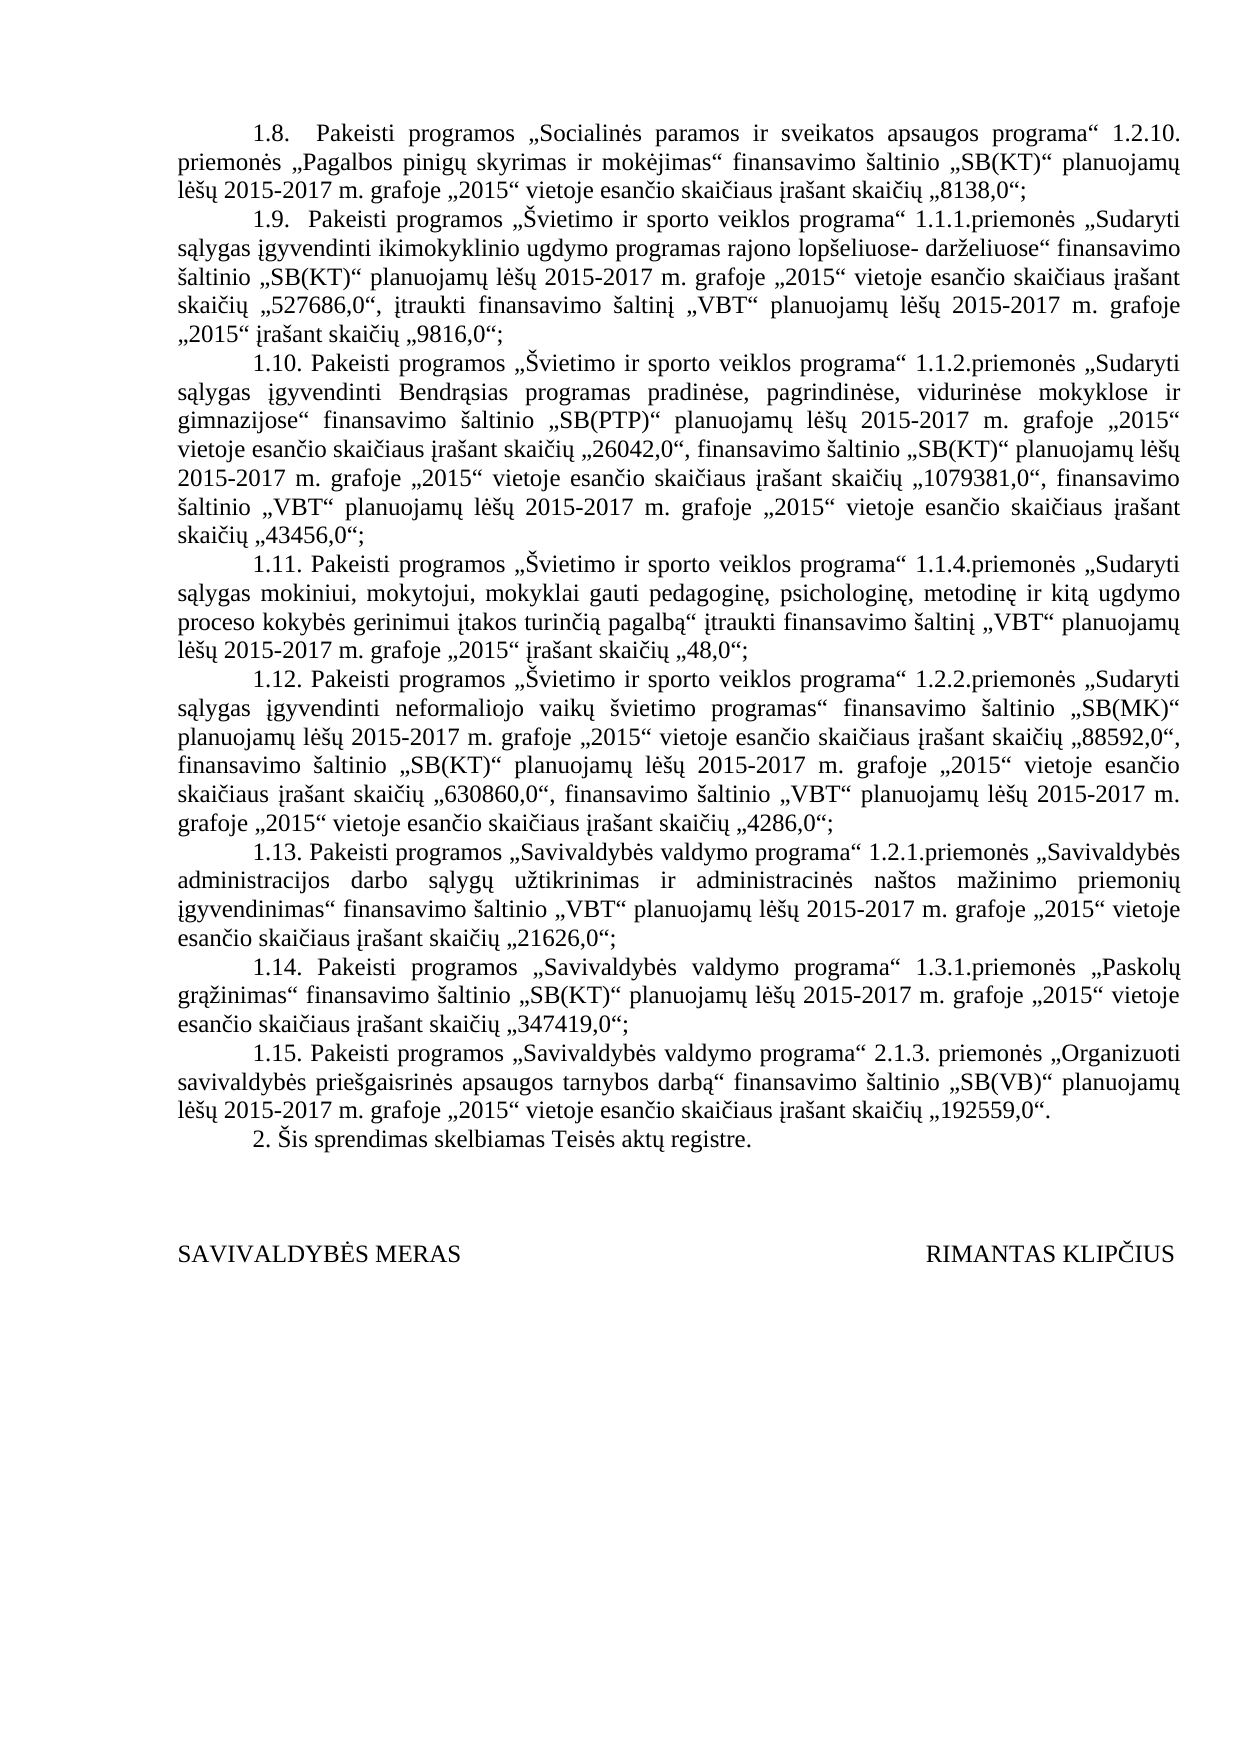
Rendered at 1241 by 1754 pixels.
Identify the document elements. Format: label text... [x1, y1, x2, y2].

text 1.13. Pakeisti programos „Savivaldybės valdymo programa“ 1.2.1.priemonės „Savivaldybės administracijos darbo sąlygų užtikrinimas ir administracinės naštos mažinimo priemonių įgyvendinimas“ finansavimo šaltinio „VBT“ planuojamų lėšų 2015-2017 m. grafoje „2015“ vietoje esančio skaičiaus įrašant skaičių „21626,0“; [177, 837, 1181, 952]
text 1.14. Pakeisti programos „Savivaldybės valdymo programa“ 1.3.1.priemonės „Paskolų grąžinimas“ finansavimo šaltinio „SB(KT)“ planuojamų lėšų 2015-2017 m. grafoje „2015“ vietoje esančio skaičiaus įrašant skaičių „347419,0“; [177, 952, 1181, 1038]
text 1.15. Pakeisti programos „Savivaldybės valdymo programa“ 2.1.3. priemonės „Organizuoti savivaldybės priešgaisrinės apsaugos tarnybos darbą“ finansavimo šaltinio „SB(VB)“ planuojamų lėšų 2015-2017 m. grafoje „2015“ vietoje esančio skaičiaus įrašant skaičių „192559,0“. [177, 1038, 1181, 1124]
text SAVIVALDYBĖS MERAS RIMANTAS KLIPČIUS [177, 1239, 1181, 1268]
text 2. Šis sprendimas skelbiamas Teisės aktų registre. [177, 1124, 1181, 1153]
text 1.12. Pakeisti programos „Švietimo ir sporto veiklos programa“ 1.2.2.priemonės „Sudaryti sąlygas įgyvendinti neformaliojo vaikų švietimo programas“ finansavimo šaltinio „SB(MK)“ planuojamų lėšų 2015-2017 m. grafoje „2015“ vietoje esančio skaičiaus įrašant skaičių „88592,0“, finansavimo šaltinio „SB(KT)“ planuojamų lėšų 2015-2017 m. grafoje „2015“ vietoje esančio skaičiaus įrašant skaičių „630860,0“, finansavimo šaltinio „VBT“ planuojamų lėšų 2015-2017 m. grafoje „2015“ vietoje esančio skaičiaus įrašant skaičių „4286,0“; [177, 664, 1181, 837]
text 1.10. Pakeisti programos „Švietimo ir sporto veiklos programa“ 1.1.2.priemonės „Sudaryti sąlygas įgyvendinti Bendrąsias programas pradinėse, pagrindinėse, vidurinėse mokyklose ir gimnazijose“ finansavimo šaltinio „SB(PTP)“ planuojamų lėšų 2015-2017 m. grafoje „2015“ vietoje esančio skaičiaus įrašant skaičių „26042,0“, finansavimo šaltinio „SB(KT)“ planuojamų lėšų 2015-2017 m. grafoje „2015“ vietoje esančio skaičiaus įrašant skaičių „1079381,0“, finansavimo šaltinio „VBT“ planuojamų lėšų 2015-2017 m. grafoje „2015“ vietoje esančio skaičiaus įrašant skaičių „43456,0“; [177, 348, 1181, 549]
text 1.11. Pakeisti programos „Švietimo ir sporto veiklos programa“ 1.1.4.priemonės „Sudaryti sąlygas mokiniui, mokytojui, mokyklai gauti pedagoginę, psichologinę, metodinę ir kitą ugdymo proceso kokybės gerinimui įtakos turinčią pagalbą“ įtraukti finansavimo šaltinį „VBT“ planuojamų lėšų 2015-2017 m. grafoje „2015“ įrašant skaičių „48,0“; [177, 549, 1181, 664]
text 1.9. Pakeisti programos „Švietimo ir sporto veiklos programa“ 1.1.1.priemonės „Sudaryti sąlygas įgyvendinti ikimokyklinio ugdymo programas rajono lopšeliuose- darželiuose“ finansavimo šaltinio „SB(KT)“ planuojamų lėšų 2015-2017 m. grafoje „2015“ vietoje esančio skaičiaus įrašant skaičių „527686,0“, įtraukti finansavimo šaltinį „VBT“ planuojamų lėšų 2015-2017 m. grafoje „2015“ įrašant skaičių „9816,0“; [177, 204, 1181, 348]
text 1.8. Pakeisti programos „Socialinės paramos ir sveikatos apsaugos programa“ 1.2.10. priemonės „Pagalbos pinigų skyrimas ir mokėjimas“ finansavimo šaltinio „SB(KT)“ planuojamų lėšų 2015-2017 m. grafoje „2015“ vietoje esančio skaičiaus įrašant skaičių „8138,0“; [177, 118, 1181, 204]
